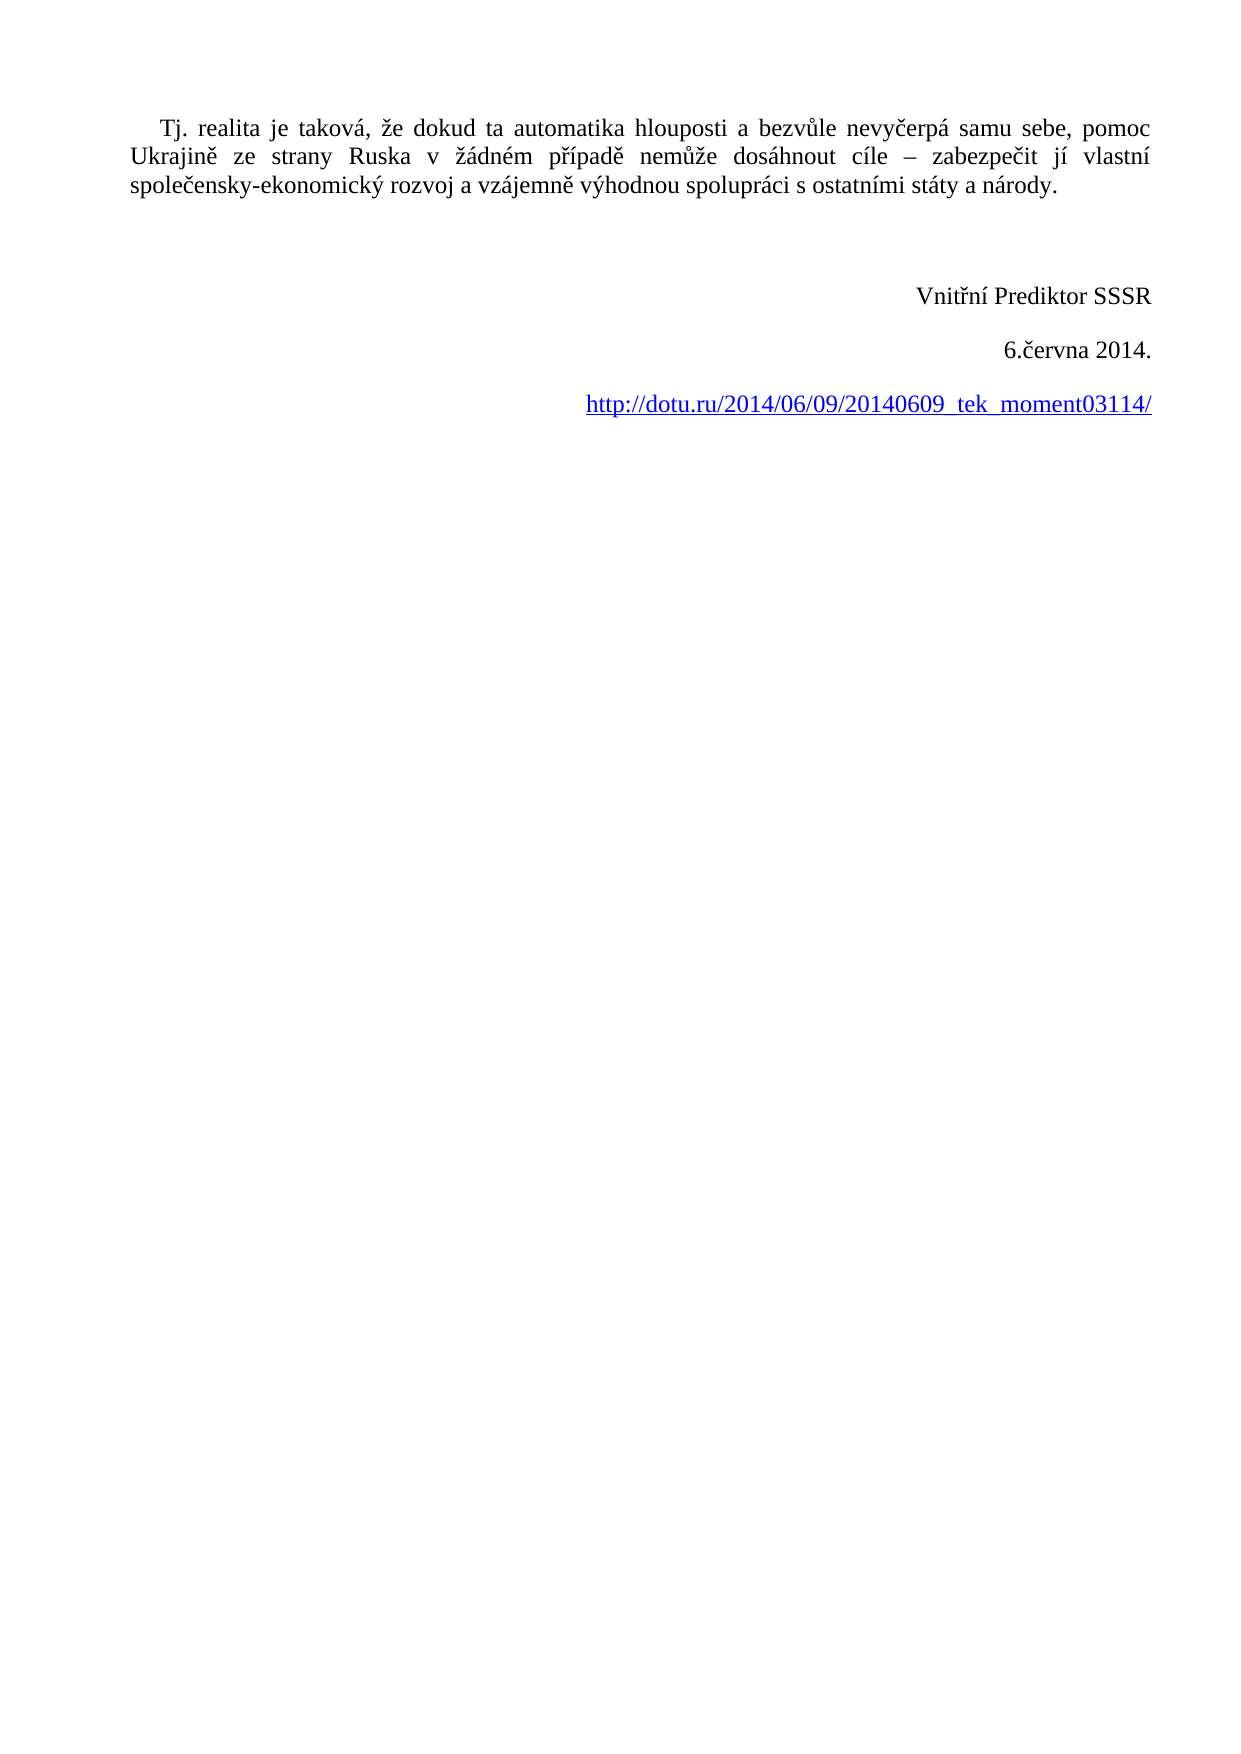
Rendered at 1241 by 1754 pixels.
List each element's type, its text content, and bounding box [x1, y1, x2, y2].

text 6.června 2014. [130, 335, 1152, 364]
text http://dotu.ru/2014/06/09/20140609_tek_moment03114/ [130, 389, 1152, 418]
text Tj. realita je taková, že dokud ta automatika hlouposti a bezvůle nevyčerpá samu sebe, pomoc Ukrajině ze strany Ruska v žádném případě nemůže dosáhnout cíle – zabezpečit jí vlastní společensky-ekonomický rozvoj a vzájemně výhodnou spolupráci s ostatními státy a národy. [130, 113, 1152, 199]
text Vnitřní Prediktor SSSR [130, 281, 1152, 310]
